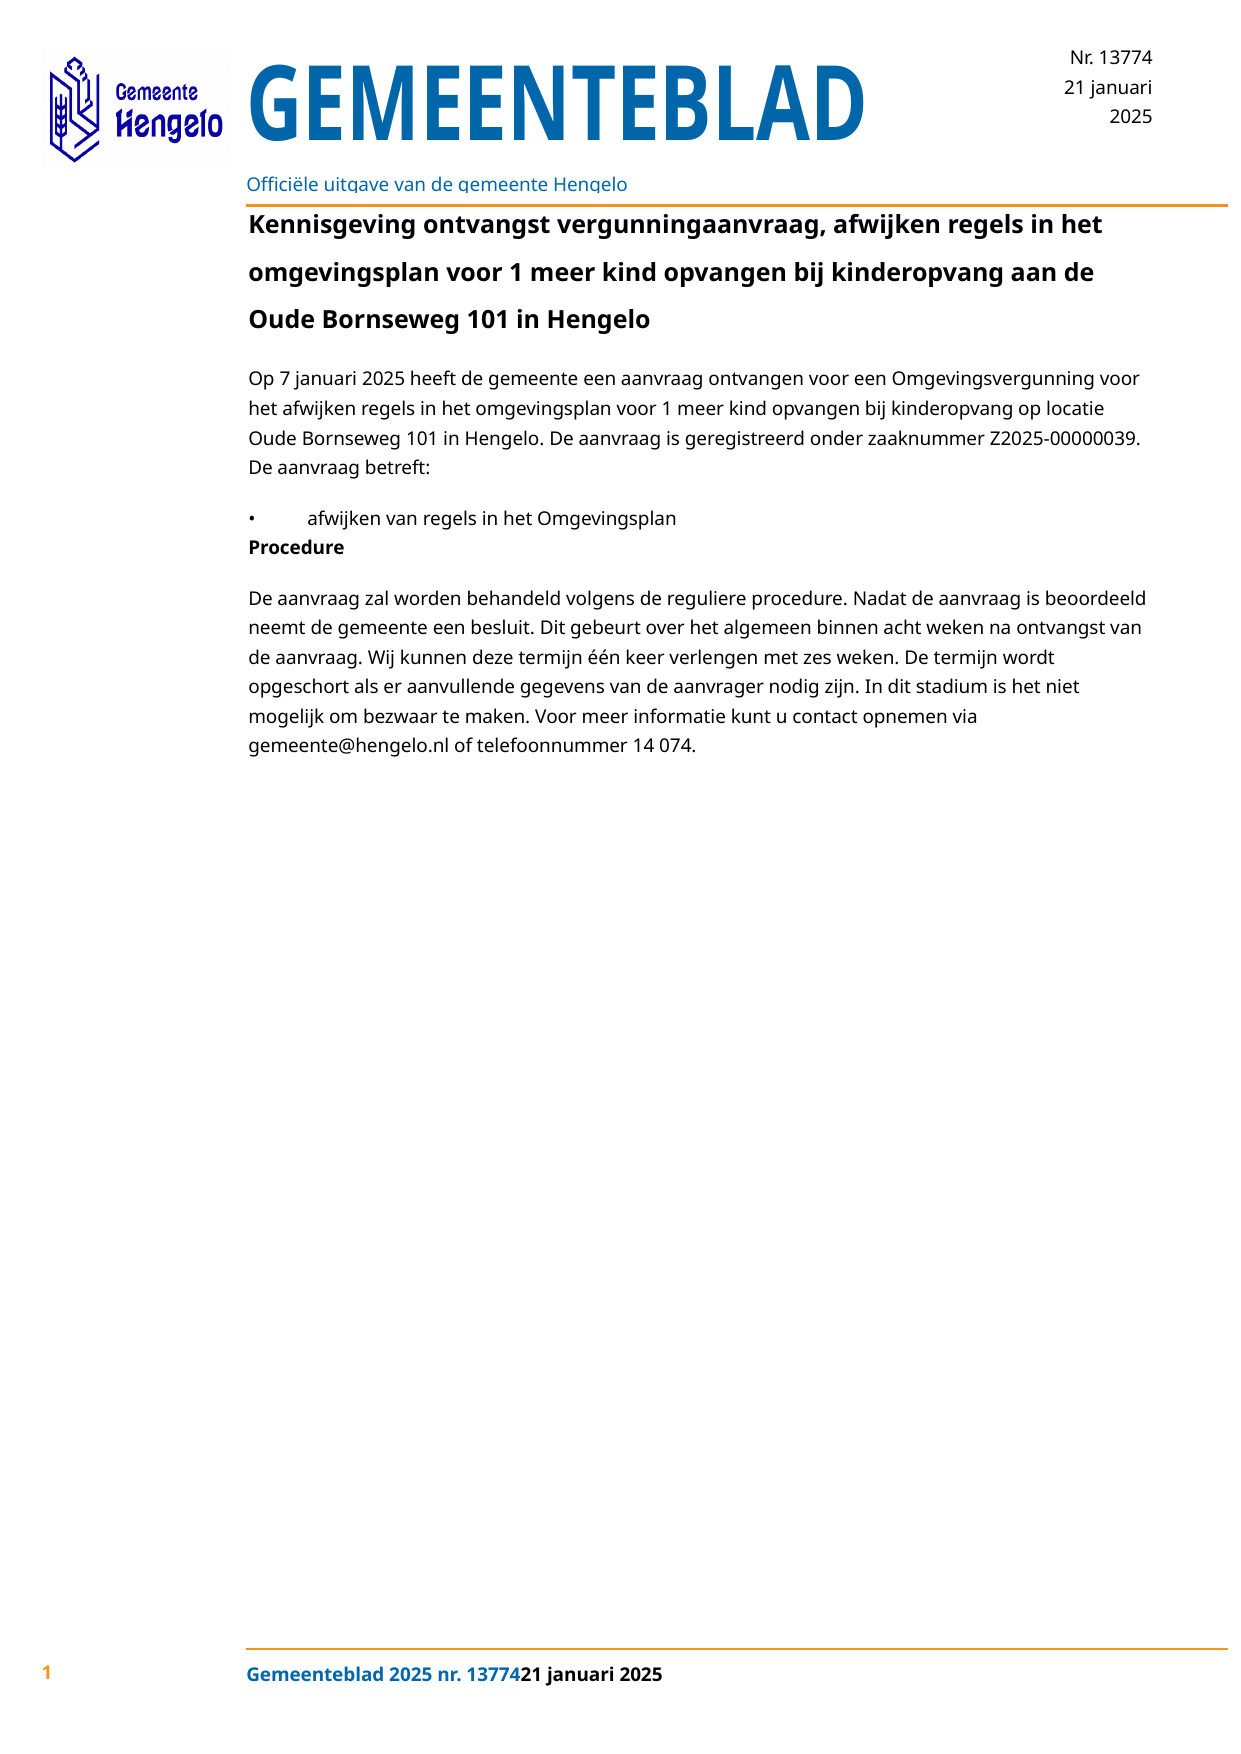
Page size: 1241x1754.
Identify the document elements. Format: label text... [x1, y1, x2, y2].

picture [41, 47, 231, 172]
text Procedure [248, 534, 1152, 560]
text De aanvraag zal worden behandeld volgens de reguliere procedure. Nadat de aanvraag is beoordeeld neemt de gemeente een besluit. Dit gebeurt over het algemeen binnen acht weken na ontvangst van de aanvraag. Wij kunnen deze termijn één keer verlengen met zes weken. De termijn wordt opgeschort als er aanvullende gegevens van de aanvrager nodig zijn. In dit stadium is het niet mogelijk om bezwaar te maken. Voor meer informatie kunt u contact opnemen via gemeente@hengelo.nl of telefoonnummer 14 074. [248, 585, 1152, 758]
list afwijken van regels in het Omgevingsplan [248, 505, 1152, 530]
text Op 7 januari 2025 heeft de gemeente een aanvraag ontvangen voor een Omgevingsvergunning voor het afwijken regels in het omgevingsplan voor 1 meer kind opvangen bij kinderopvang op locatie Oude Bornseweg 101 in Hengelo. De aanvraag is geregistreerd onder zaaknummer Z2025-00000039. De aanvraag betreft: [248, 366, 1152, 480]
text Kennisgeving ontvangst vergunningaanvraag, afwijken regels in het omgevingsplan voor 1 meer kind opvangen bij kinderopvang aan de Oude Bornseweg 101 in Hengelo [248, 207, 1152, 336]
